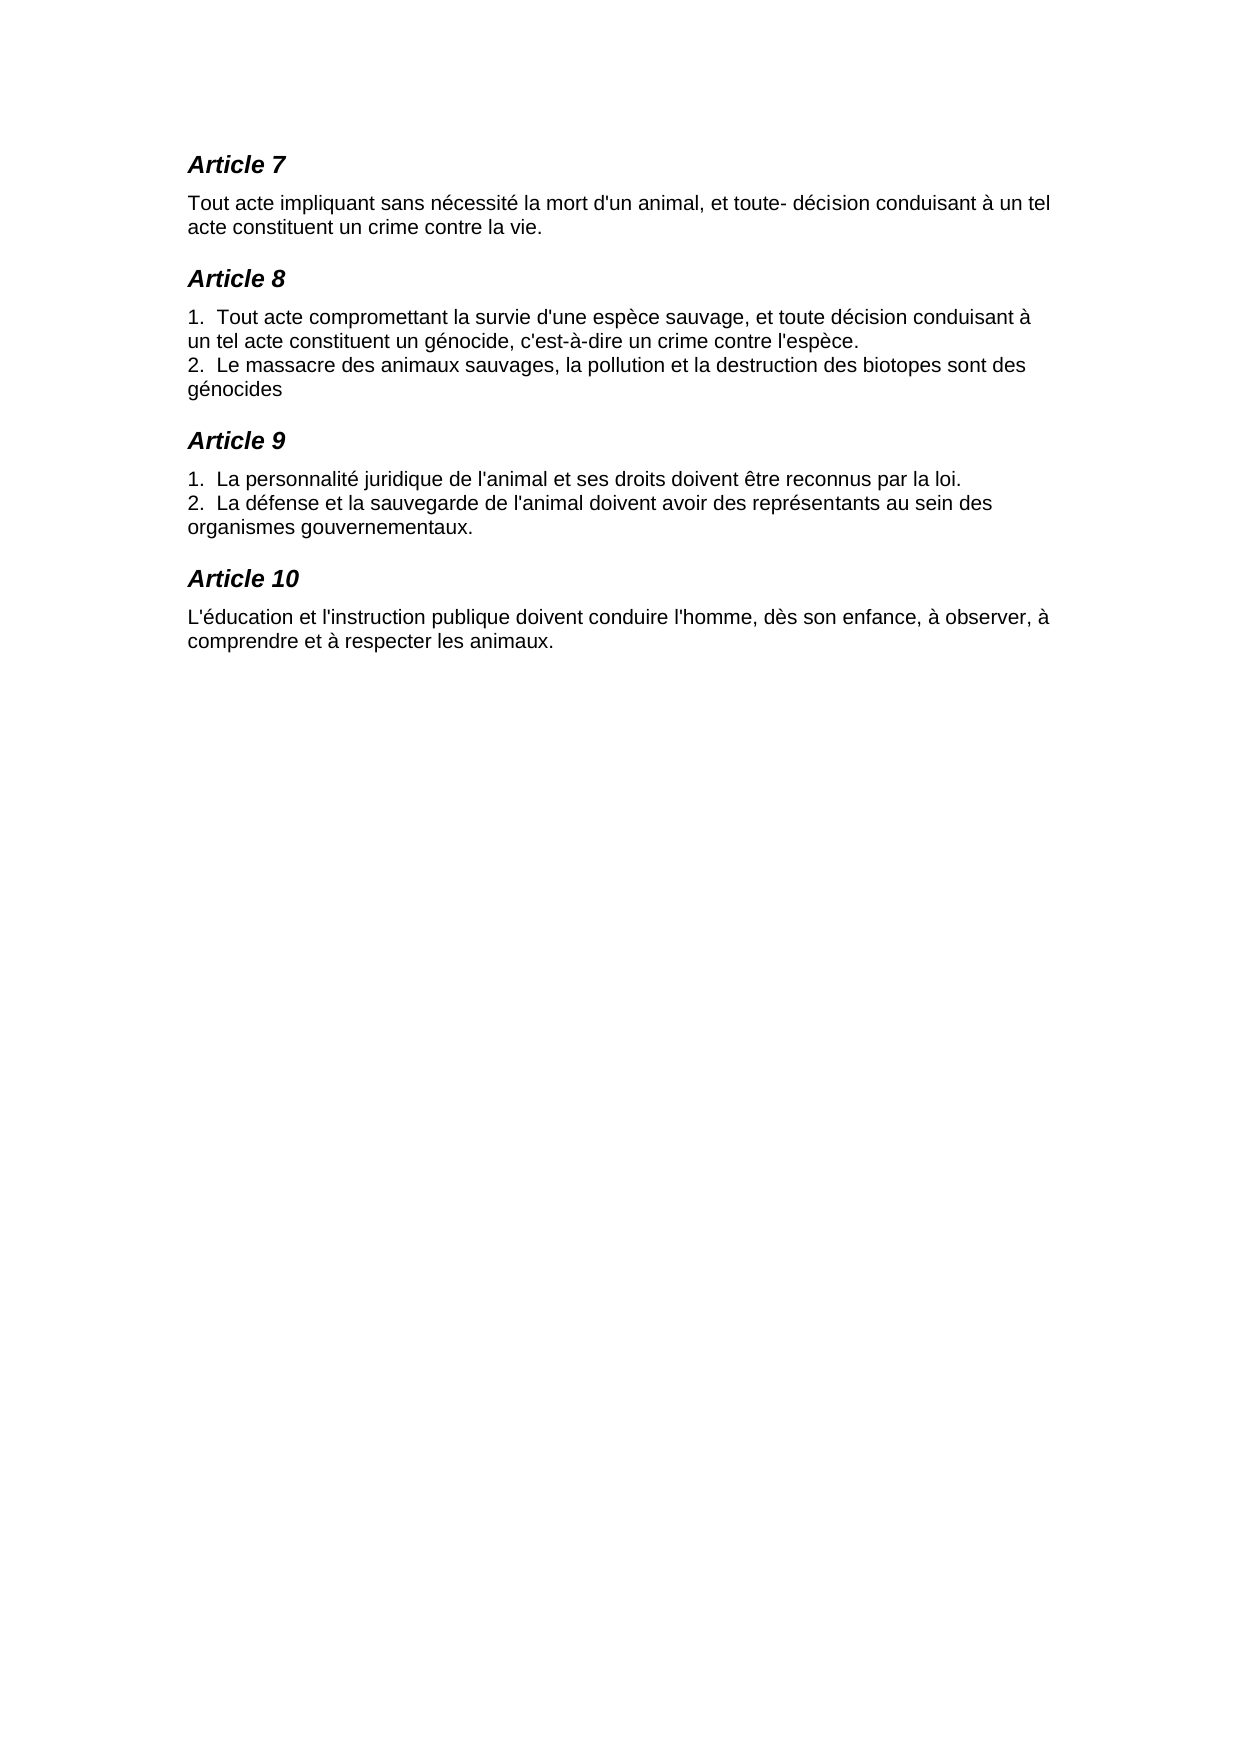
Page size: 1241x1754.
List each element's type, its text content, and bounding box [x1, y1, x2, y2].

subtitle Article 7 [187, 150, 1053, 178]
text 2. Le massacre des animaux sauvages, la pollution et la destruction des biotopes sont des génocides [187, 353, 1053, 401]
subtitle Article 9 [187, 426, 1053, 454]
subtitle Article 10 [187, 564, 1053, 592]
text 1. Tout acte compromettant la survie d'une espèce sauvage, et toute décision conduisant à un tel acte constituent un génocide, c'est-à-dire un crime contre l'espèce. [187, 305, 1053, 353]
text Tout acte impliquant sans nécessité la mort d'un animal, et toute- déci­sion conduisant à un tel acte constituent un crime contre la vie. [187, 191, 1053, 239]
text L'éducation et l'instruction publique doivent conduire l'homme, dès son enfance, à observer, à comprendre et à respecter les animaux. [187, 605, 1053, 653]
subtitle Article 8 [187, 264, 1053, 292]
text 1. La personnalité juridique de l'animal et ses droits doivent être reconnus par la loi. [187, 467, 1053, 491]
text 2. La défense et la sauvegarde de l'animal doivent avoir des représen­tants au sein des organismes gouvernementaux. [187, 491, 1053, 539]
